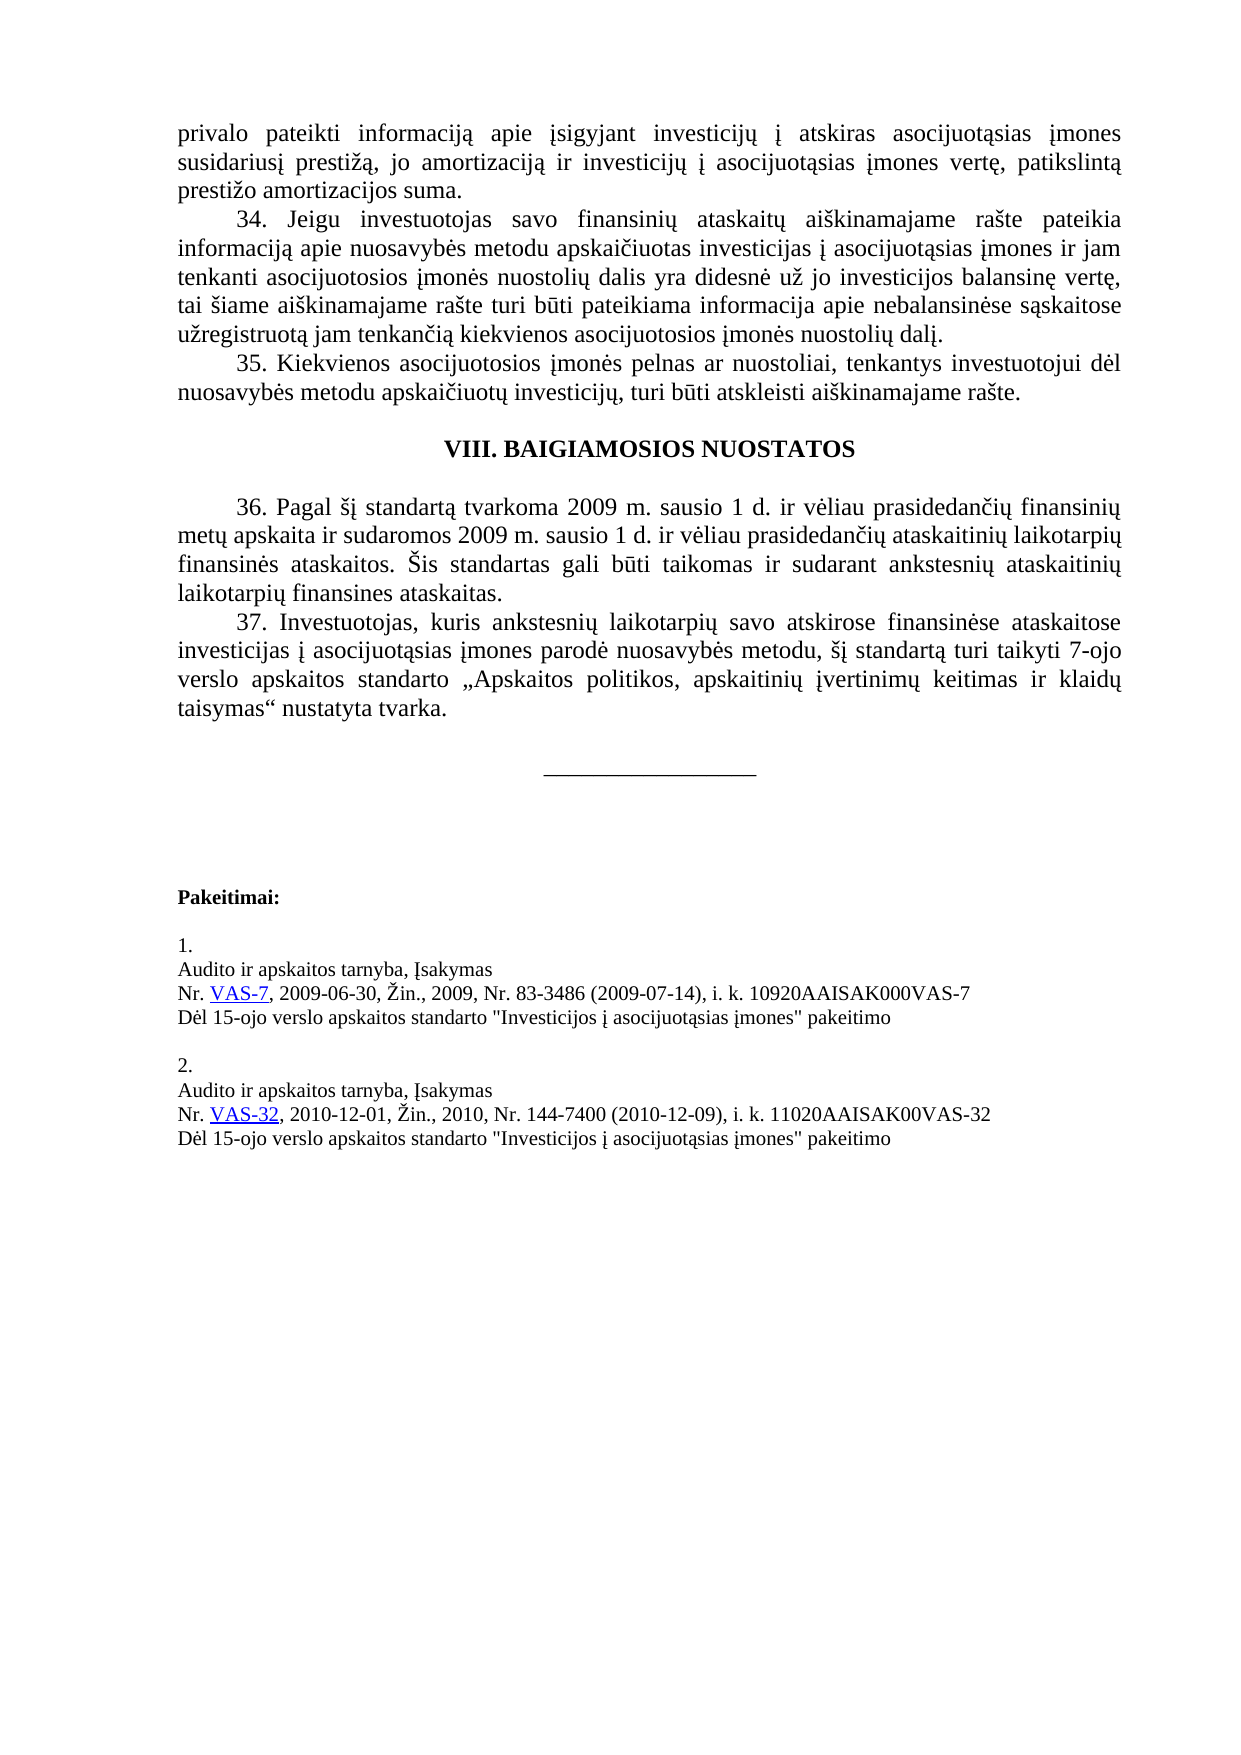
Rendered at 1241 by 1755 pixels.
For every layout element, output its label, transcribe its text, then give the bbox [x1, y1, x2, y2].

text Audito ir apskaitos tarnyba, Įsakymas [177, 957, 1122, 981]
text 34. Jeigu investuotojas savo finansinių ataskaitų aiškinamajame rašte pateikia informaciją apie nuosavybės metodu apskaičiuotas investicijas į asocijuotąsias įmones ir jam tenkanti asocijuotosios įmonės nuostolių dalis yra didesnė už jo investicijos balansinę vertę, tai šiame aiškinamajame rašte turi būti pateikiama informacija apie nebalansinėse sąskaitose užregistruotą jam tenkančią kiekvienos asocijuotosios įmonės nuostolių dalį. [177, 204, 1122, 348]
text _________________ [177, 751, 1122, 779]
text Nr. VAS-32, 2010-12-01, Žin., 2010, Nr. 144-7400 (2010-12-09), i. k. 11020AAISAK00VAS-32 [177, 1102, 1122, 1126]
text 37. Investuotojas, kuris ankstesnių laikotarpių savo atskirose finansinėse ataskaitose investicijas į asocijuotąsias įmones parodė nuosavybės metodu, šį standartą turi taikyti 7-ojo verslo apskaitos standarto „Apskaitos politikos, apskaitinių įvertinimų keitimas ir klaidų taisymas“ nustatyta tvarka. [177, 607, 1122, 722]
text Audito ir apskaitos tarnyba, Įsakymas [177, 1077, 1122, 1102]
text VIII. BAIGIAMOSIOS NUOSTATOS [177, 434, 1122, 463]
text Nr. VAS-7, 2009-06-30, Žin., 2009, Nr. 83-3486 (2009-07-14), i. k. 10920AAISAK000VAS-7 [177, 981, 1122, 1005]
text 35. Kiekvienos asocijuotosios įmonės pelnas ar nuostoliai, tenkantys investuotojui dėl nuosavybės metodu apskaičiuotų investicijų, turi būti atskleisti aiškinamajame rašte. [177, 348, 1122, 406]
text privalo pateikti informaciją apie įsigyjant investicijų į atskiras asocijuotąsias įmones susidariusį prestižą, jo amortizaciją ir investicijų į asocijuotąsias įmones vertę, patikslintą prestižo amortizacijos suma. [177, 118, 1122, 204]
text Dėl 15-ojo verslo apskaitos standarto "Investicijos į asocijuotąsias įmones" pakeitimo [177, 1126, 1122, 1150]
text Pakeitimai: [177, 885, 1122, 909]
text 36. Pagal šį standartą tvarkoma 2009 m. sausio 1 d. ir vėliau prasidedančių finansinių metų apskaita ir sudaromos 2009 m. sausio 1 d. ir vėliau prasidedančių ataskaitinių laikotarpių finansinės ataskaitos. Šis standartas gali būti taikomas ir sudarant ankstesnių ataskaitinių laikotarpių finansines ataskaitas. [177, 492, 1122, 607]
text Dėl 15-ojo verslo apskaitos standarto "Investicijos į asocijuotąsias įmones" pakeitimo [177, 1005, 1122, 1029]
text 1. [177, 933, 1122, 957]
text 2. [177, 1053, 1122, 1077]
